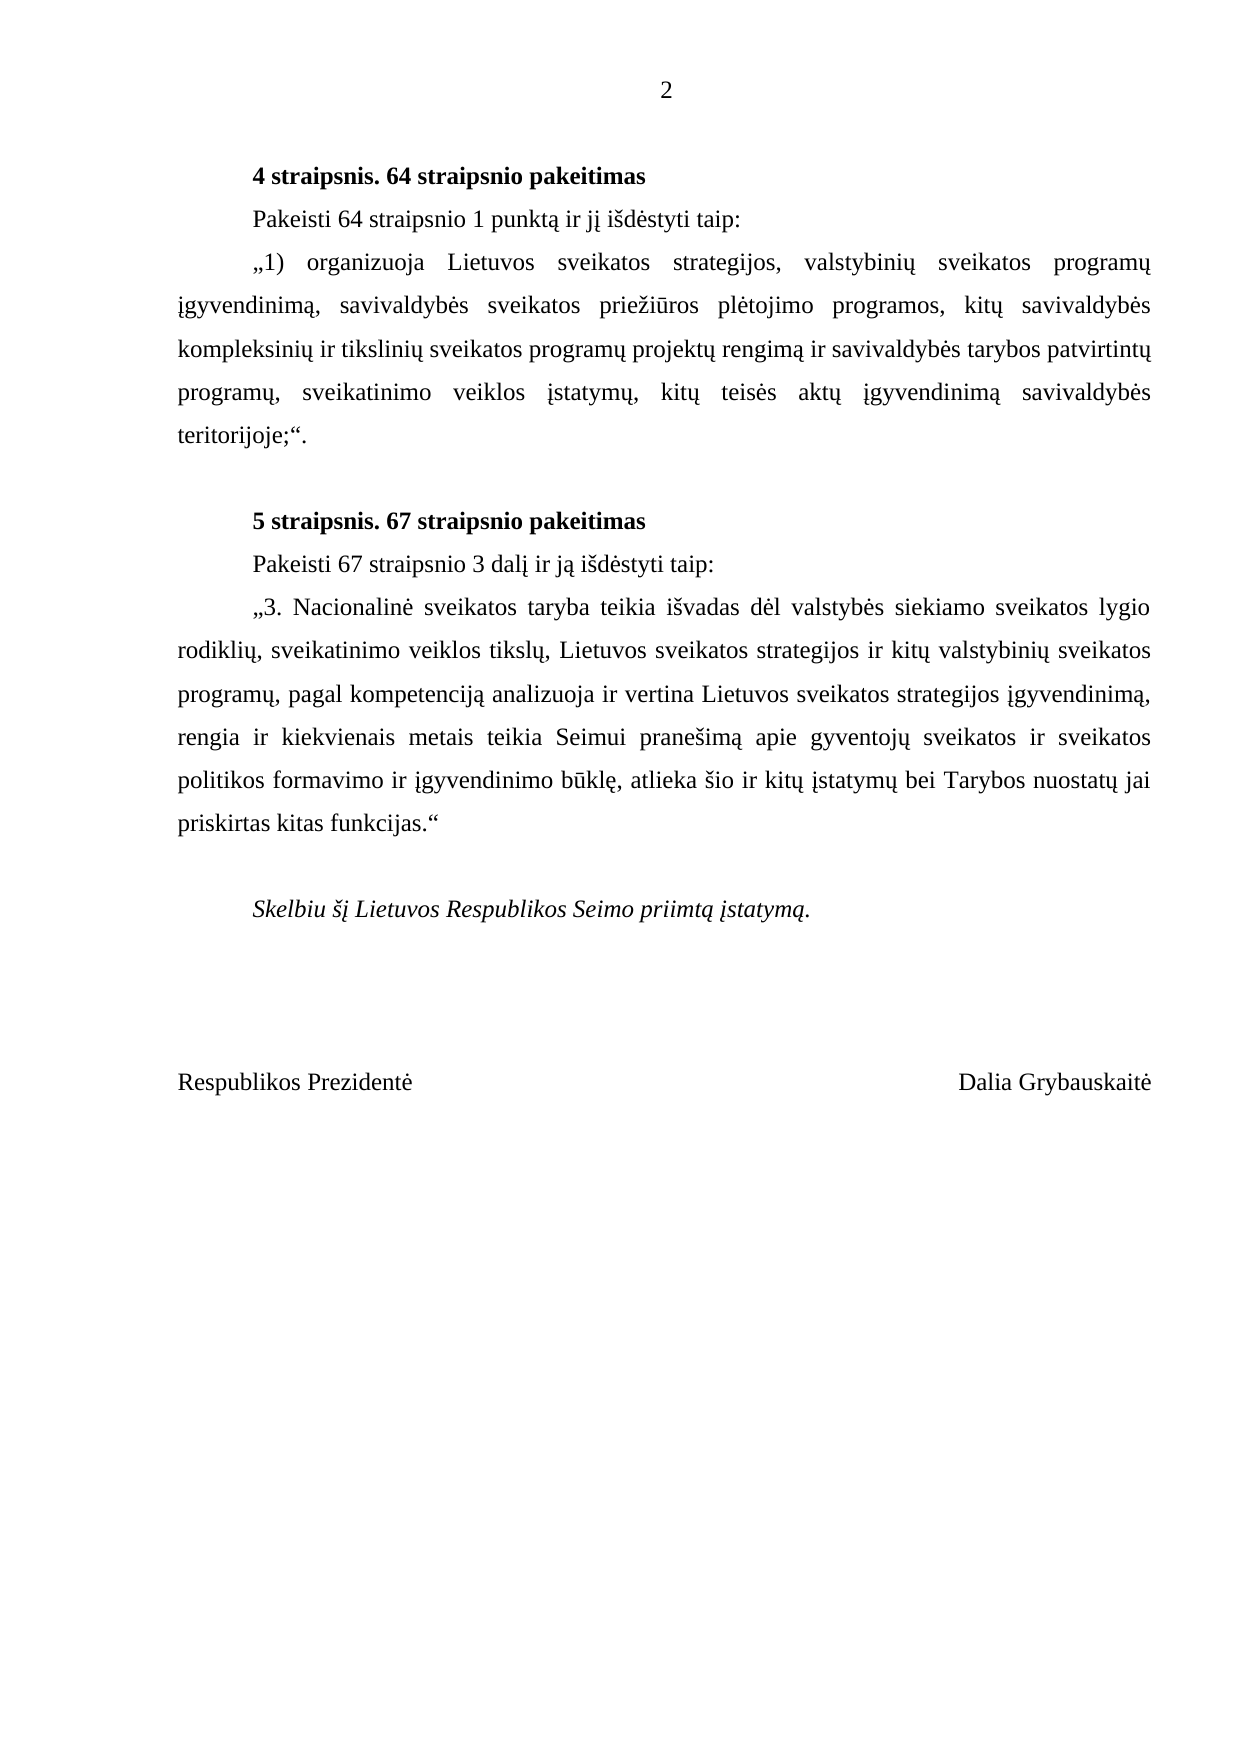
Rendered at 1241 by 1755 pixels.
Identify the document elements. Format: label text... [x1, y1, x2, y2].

text Skelbiu šį Lietuvos Respublikos Seimo priimtą įstatymą. [177, 894, 1152, 923]
text 5 straipsnis. 67 straipsnio pakeitimas [177, 506, 1152, 535]
text „3. Nacionalinė sveikatos taryba teikia išvadas dėl valstybės siekiamo sveikatos lygio rodiklių, sveikatinimo veiklos tikslų, Lietuvos sveikatos strategijos ir kitų valstybinių sveikatos programų, pagal kompetenciją analizuoja ir vertina Lietuvos sveikatos strategijos įgyvendinimą, rengia ir kiekvienais metais teikia Seimui pranešimą apie gyventojų sveikatos ir sveikatos politikos formavimo ir įgyvendinimo būklę, atlieka šio ir kitų įstatymų bei Tarybos nuostatų jai priskirtas kitas funkcijas.“ [177, 592, 1152, 837]
text Respublikos Prezidentė Dalia Grybauskaitė [177, 1067, 1152, 1096]
text 4 straipsnis. 64 straipsnio pakeitimas [177, 161, 1152, 190]
text Pakeisti 64 straipsnio 1 punktą ir jį išdėstyti taip: [177, 204, 1152, 233]
text Pakeisti 67 straipsnio 3 dalį ir ją išdėstyti taip: [177, 549, 1152, 578]
text „1) organizuoja Lietuvos sveikatos strategijos, valstybinių sveikatos programų įgyvendinimą, savivaldybės sveikatos priežiūros plėtojimo programos, kitų savivaldybės kompleksinių ir tikslinių sveikatos programų projektų rengimą ir savivaldybės tarybos patvirtintų programų, sveikatinimo veiklos įstatymų, kitų teisės aktų įgyvendinimą savivaldybės teritorijoje;“. [177, 247, 1152, 449]
